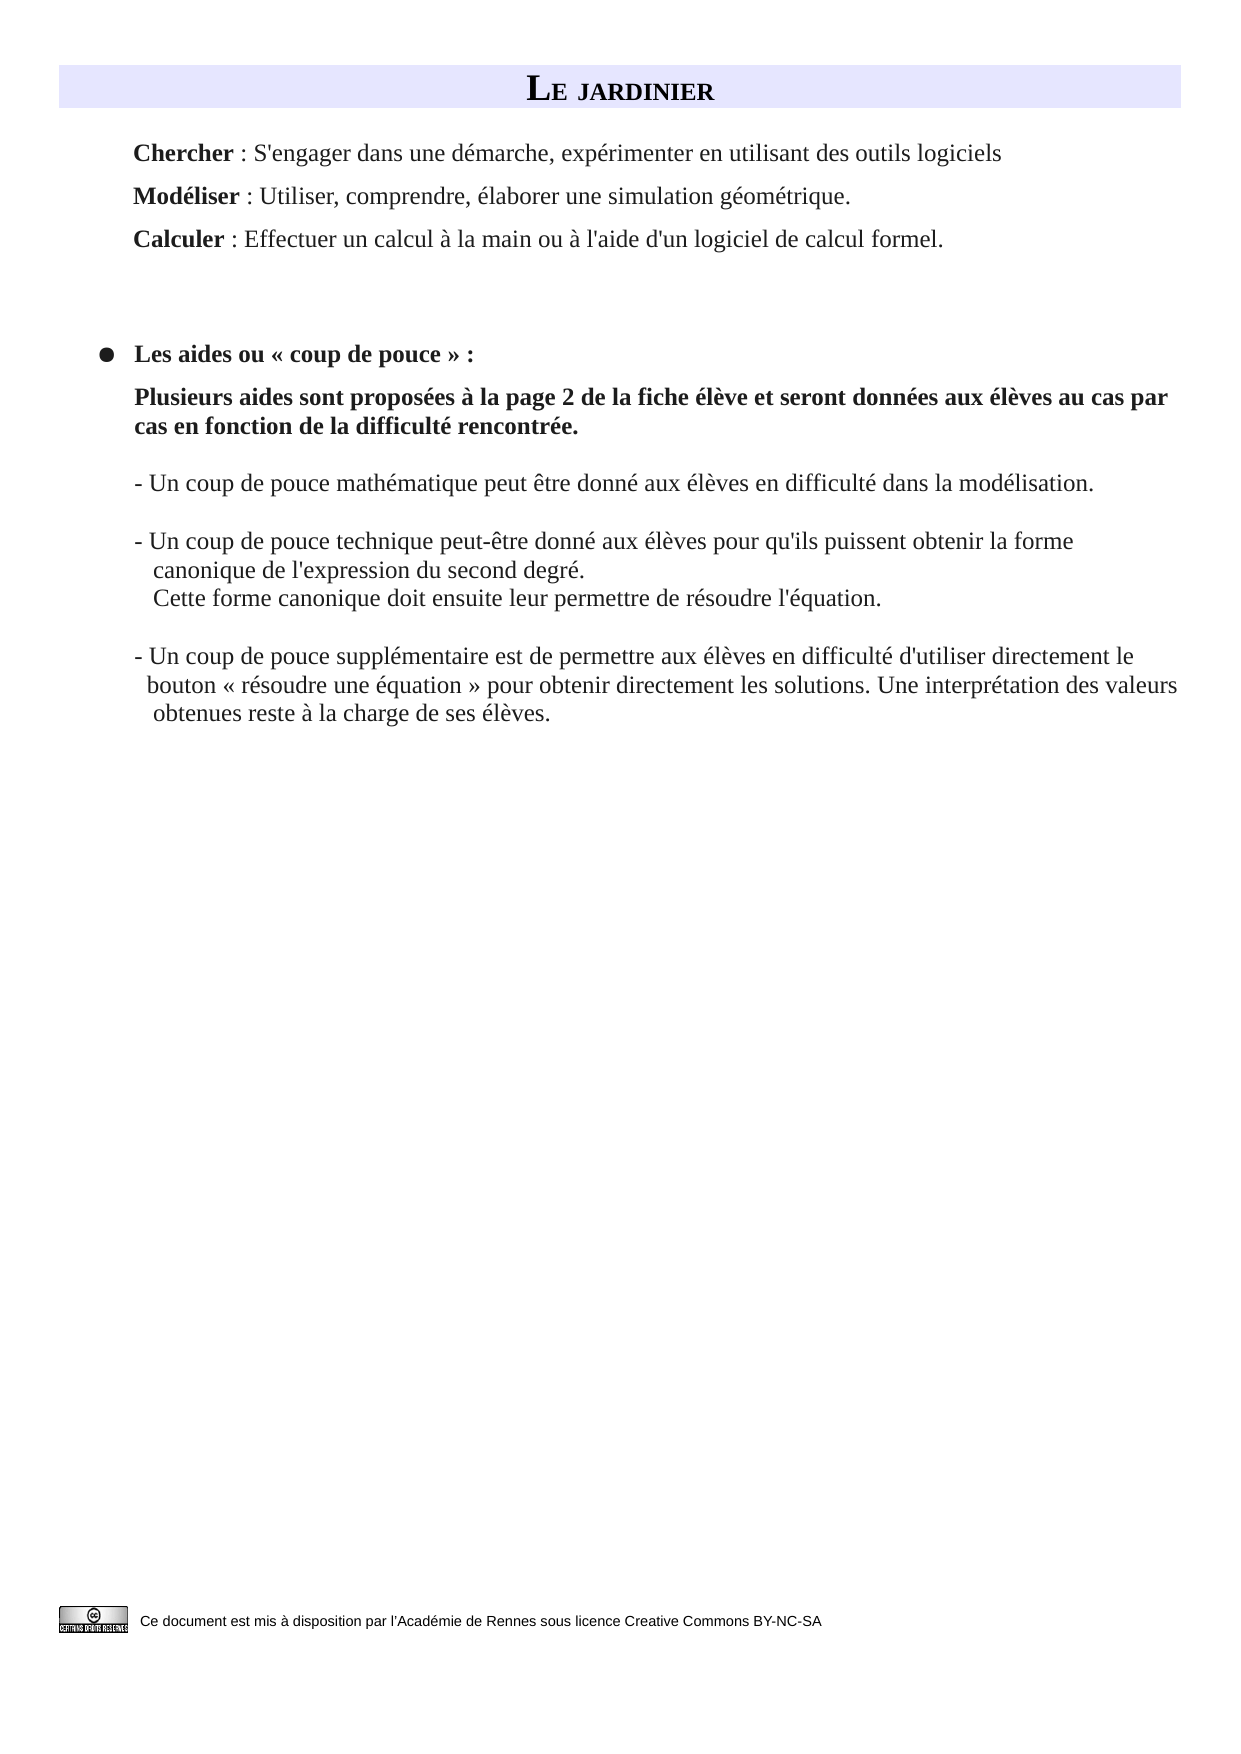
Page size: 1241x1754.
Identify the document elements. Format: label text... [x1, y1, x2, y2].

text Chercher : S'engager dans une démarche, expérimenter en utilisant des outils logiciels [59, 138, 1181, 167]
list Les aides ou « coup de pouce » : [97, 339, 1181, 368]
text Calculer : Effectuer un calcul à la main ou à l'aide d'un logiciel de calcul formel. [59, 224, 1181, 253]
picture [59, 1606, 128, 1633]
text Modéliser : Utiliser, comprendre, élaborer une simulation géométrique. [59, 181, 1181, 210]
list Plusieurs aides sont proposées à la page 2 de la fiche élève et seront données aux élèves au cas par cas en fonction de la difficulté rencontrée. - Un coup de pouce mathématique peut être donné aux élèves en difficulté dans la modélisation. - Un coup de pouce technique peut-être donné aux élèves pour qu'ils puissent obtenir la forme canonique de l'expression du second degré. Cette forme canonique doit ensuite leur permettre de résoudre l'équation. - Un coup de pouce supplémentaire est de permettre aux élèves en difficulté d'utiliser directement le bouton « résoudre une équation » pour obtenir directement les solutions. Une interprétation des valeurs obtenues reste à la charge de ses élèves. [97, 382, 1181, 785]
